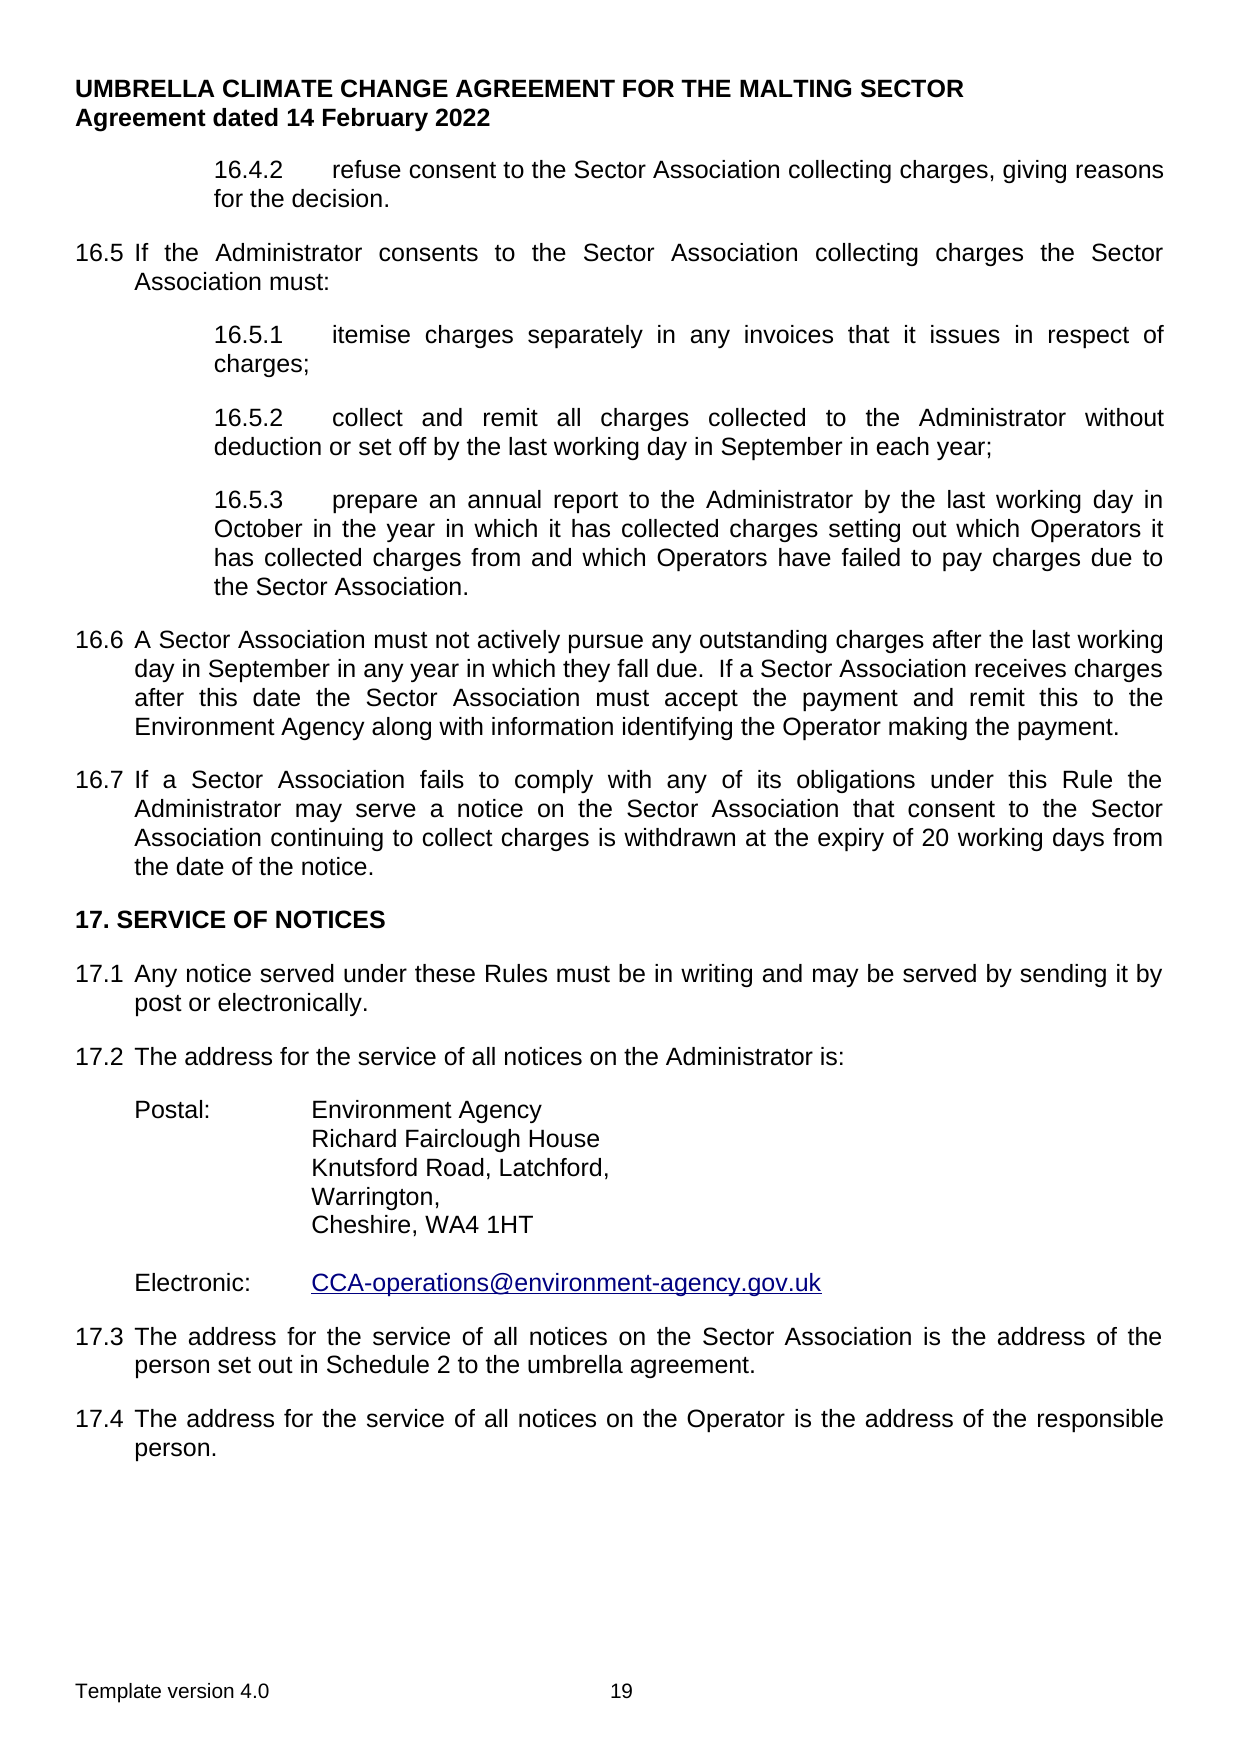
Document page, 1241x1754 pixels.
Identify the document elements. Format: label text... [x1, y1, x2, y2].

list A Sector Association must not actively pursue any outstanding charges after the last working day in September in any year in which they fall due. If a Sector Association receives charges after this date the Sector Association must accept the payment and remit this to the Environment Agency along with information identifying the Operator making the payment. [75, 625, 1165, 740]
list refuse consent to the Sector Association collecting charges, giving reasons for the decision. [214, 155, 1165, 213]
list The address for the service of all notices on the Administrator is: [75, 1041, 1165, 1070]
list The address for the service of all notices on the Sector Association is the address of the person set out in Schedule 2 to the umbrella agreement. [75, 1321, 1165, 1379]
list If a Sector Association fails to comply with any of its obligations under this Rule the Administrator may serve a notice on the Sector Association that consent to the Sector Association continuing to collect charges is withdrawn at the expiry of 20 working days from the date of the notice. [75, 765, 1165, 880]
text Knutsford Road, Latchford, Warrington, Cheshire, WA4 1HT [311, 1153, 1165, 1239]
list If the Administrator consents to the Sector Association collecting charges the Sector Association must: [75, 238, 1165, 295]
list Any notice served under these Rules must be in writing and may be served by sending it by post or electronically. [75, 959, 1165, 1016]
list collect and remit all charges collected to the Administrator without deduction or set off by the last working day in September in each year; [214, 403, 1165, 460]
list The address for the service of all notices on the Operator is the address of the responsible person. [75, 1404, 1165, 1461]
text Postal: Environment Agency [134, 1095, 1165, 1124]
text Richard Fairclough House [311, 1124, 1165, 1153]
list SERVICE OF NOTICES [75, 905, 1165, 934]
list prepare an annual report to the Administrator by the last working day in October in the year in which it has collected charges setting out which Operators it has collected charges from and which Operators have failed to pay charges due to the Sector Association. [214, 485, 1165, 600]
list itemise charges separately in any invoices that it issues in respect of charges; [214, 320, 1165, 378]
text Electronic: CCA-operations@environment-agency.gov.uk [134, 1268, 1165, 1296]
